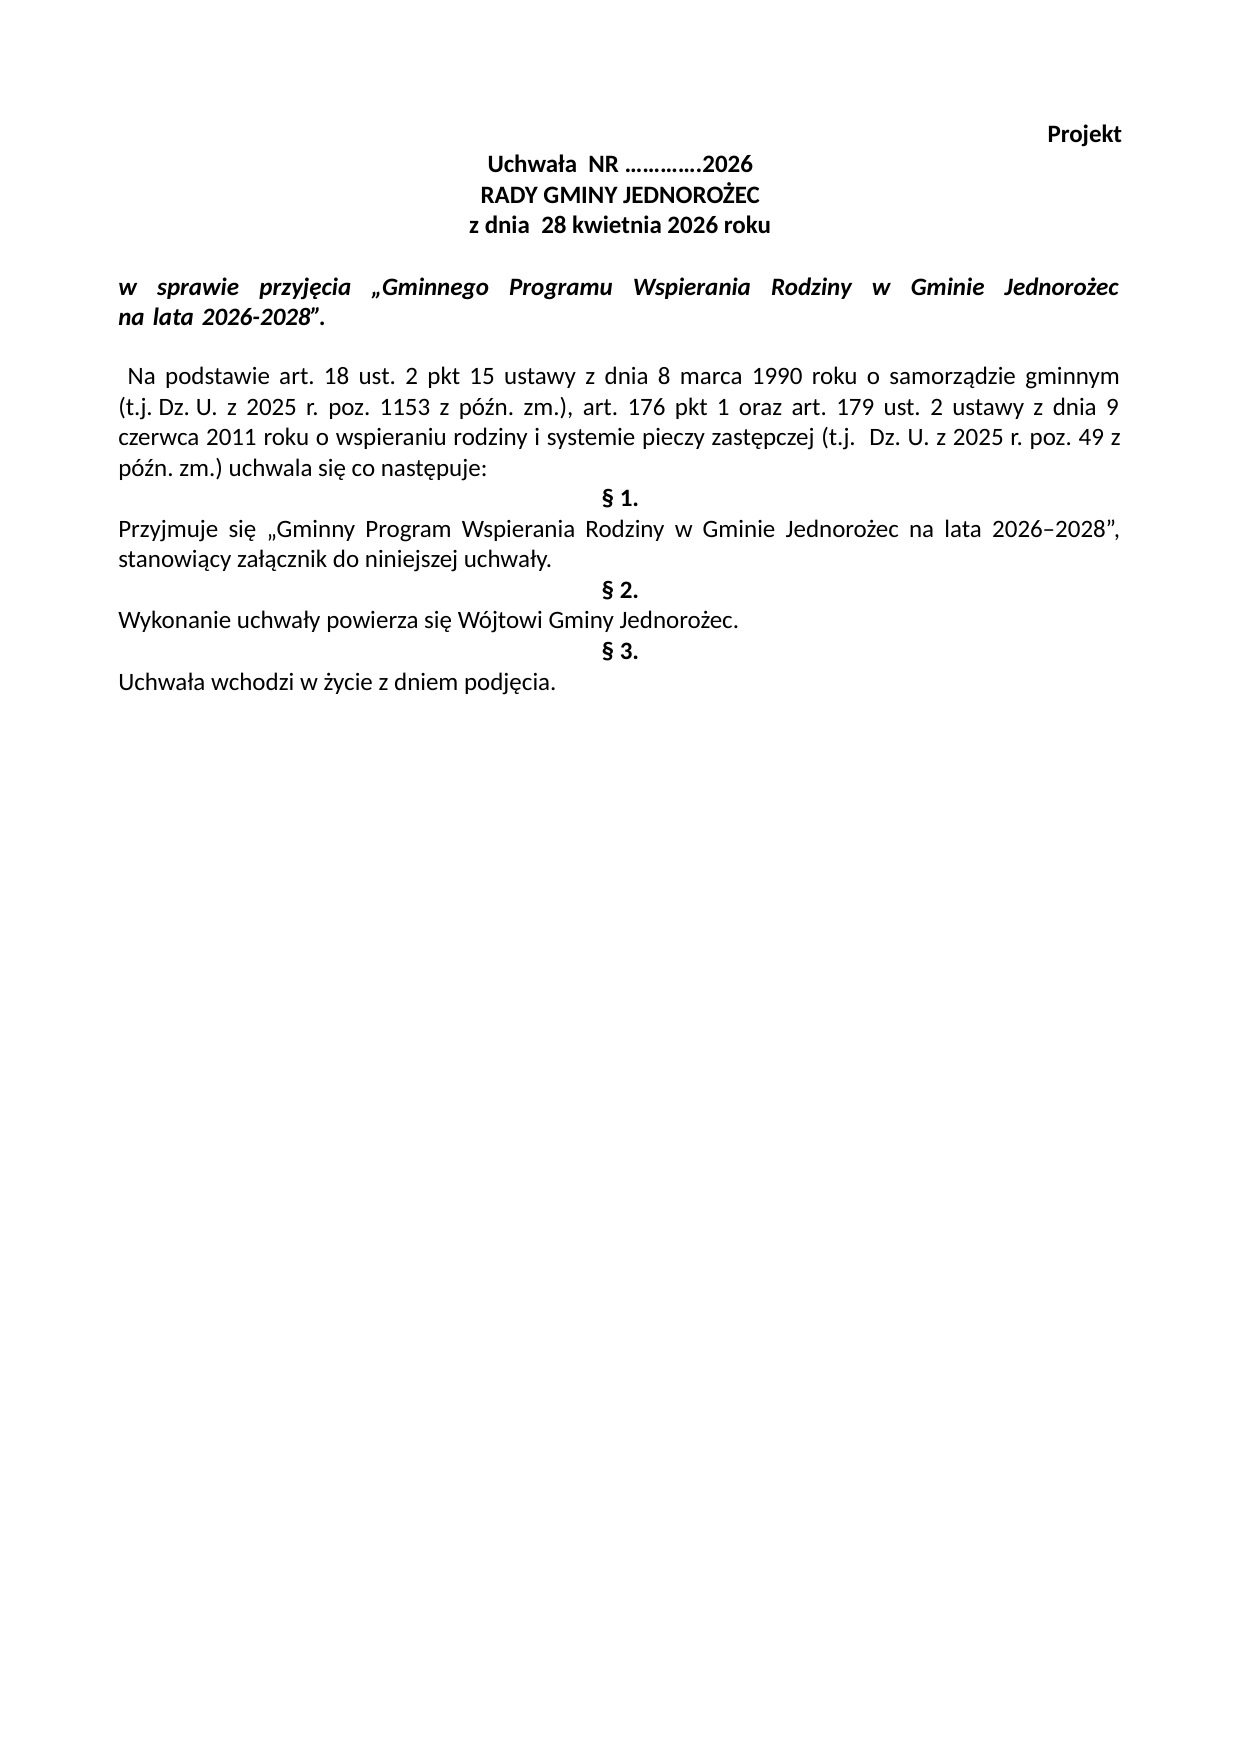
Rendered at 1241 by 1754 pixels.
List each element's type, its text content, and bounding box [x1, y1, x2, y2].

text § 1. [118, 483, 1122, 513]
text RADY GMINY JEDNOROŻEC [118, 179, 1122, 210]
text Uchwała wchodzi w życie z dniem podjęcia. [118, 666, 1122, 696]
text Na podstawie art. 18 ust. 2 pkt 15 ustawy z dnia 8 marca 1990 roku o samorządzie gminnym (t.j. Dz. U. z 2025 r. poz. 1153 z późn. zm.), art. 176 pkt 1 oraz art. 179 ust. 2 ustawy z dnia 9 czerwca 2011 roku o wspieraniu rodziny i systemie pieczy zastępczej (t.j. Dz. U. z 2025 r. poz. 49 z późn. zm.) uchwala się co następuje: [118, 361, 1122, 483]
text § 3. [118, 635, 1122, 666]
text Wykonanie uchwały powierza się Wójtowi Gminy Jednorożec. [118, 605, 1122, 635]
text z dnia 28 kwietnia 2026 roku [118, 210, 1122, 240]
text Projekt [118, 118, 1122, 149]
text § 2. [118, 574, 1122, 605]
text Uchwała NR ………….2026 [118, 149, 1122, 179]
text w sprawie przyjęcia „Gminnego Programu Wspierania Rodziny w Gminie Jednorożec na lata 2026-2028”. [118, 271, 1122, 332]
text Przyjmuje się „Gminny Program Wspierania Rodziny w Gminie Jednorożec na lata 2026–2028”, stanowiący załącznik do niniejszej uchwały. [118, 513, 1122, 574]
